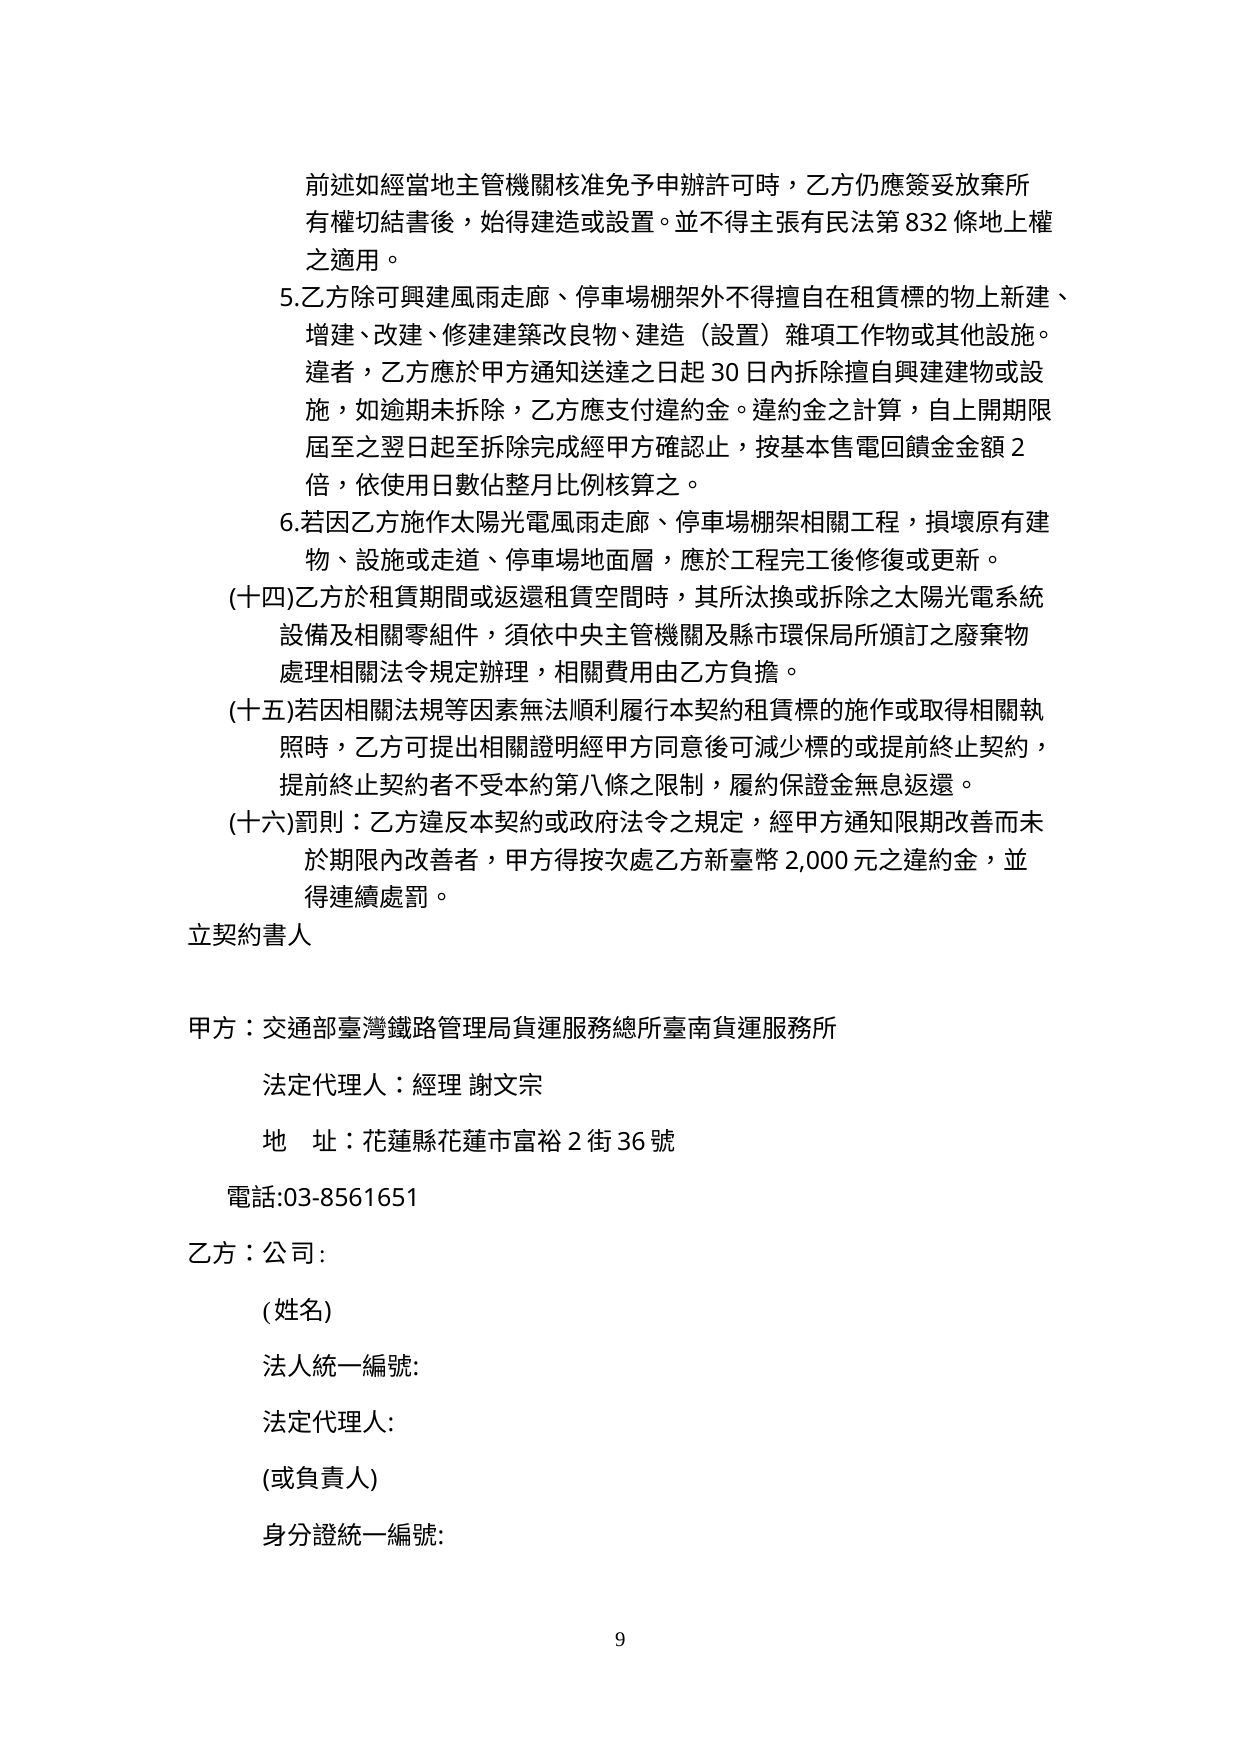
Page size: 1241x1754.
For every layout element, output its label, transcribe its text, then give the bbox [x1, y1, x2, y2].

text (或負責人) [262, 1458, 1053, 1496]
list 乙方於租賃期間或返還租賃空間時，其所汰換或拆除之太陽光電系統設備及相關零組件，須依中央主管機關及縣市環保局所頒訂之廢棄物處理相關法令規定辦理，相關費用由乙方負擔。 [229, 577, 1053, 689]
text 乙方：公司: [187, 1233, 1053, 1271]
text 地 址：花蓮縣花蓮市富裕2街36號 [262, 1121, 1053, 1158]
text 身分證統一編號: [262, 1514, 1053, 1552]
text 法人統一編號: [262, 1346, 1053, 1383]
text 電話:03-8561651 [187, 1177, 1053, 1214]
text (姓名) [262, 1289, 1053, 1327]
text 法定代理人: [262, 1402, 1053, 1439]
text 甲方：交通部臺灣鐵路管理局貨運服務總所臺南貨運服務所 [187, 1008, 1053, 1046]
list 若因乙方施作太陽光電風雨走廊、停車場棚架相關工程，損壞原有建物、設施或走道、停車場地面層，應於工程完工後修復或更新。 [279, 502, 1053, 577]
list 乙方除可興建風雨走廊、停車場棚架外不得擅自在租賃標的物上新建、增建、改建、修建建築改良物、建造（設置）雜項工作物或其他設施。違者，乙方應於甲方通知送達之日起30日內拆除擅自興建建物或設施，如逾期未拆除，乙方應支付違約金。違約金之計算，自上開期限屆至之翌日起至拆除完成經甲方確認止，按基本售電回饋金金額2倍，依使用日數佔整月比例核算之。 [279, 277, 1053, 502]
text 立契約書人 [187, 914, 1053, 952]
list 罰則：乙方違反本契約或政府法令之規定，經甲方通知限期改善而未於期限內改善者，甲方得按次處乙方新臺幣2,000元之違約金，並得連續處罰。 [229, 802, 1053, 914]
text 法定代理人：經理 謝文宗 [262, 1064, 1053, 1102]
list 若因相關法規等因素無法順利履行本契約租賃標的施作或取得相關執照時，乙方可提出相關證明經甲方同意後可減少標的或提前終止契約，提前終止契約者不受本約第八條之限制，履約保證金無息返還。 [229, 689, 1053, 802]
text 前述如經當地主管機關核准免予申辦許可時，乙方仍應簽妥放棄所有權切結書後，始得建造或設置。並不得主張有民法第832條地上權之適用。 [306, 164, 1053, 277]
